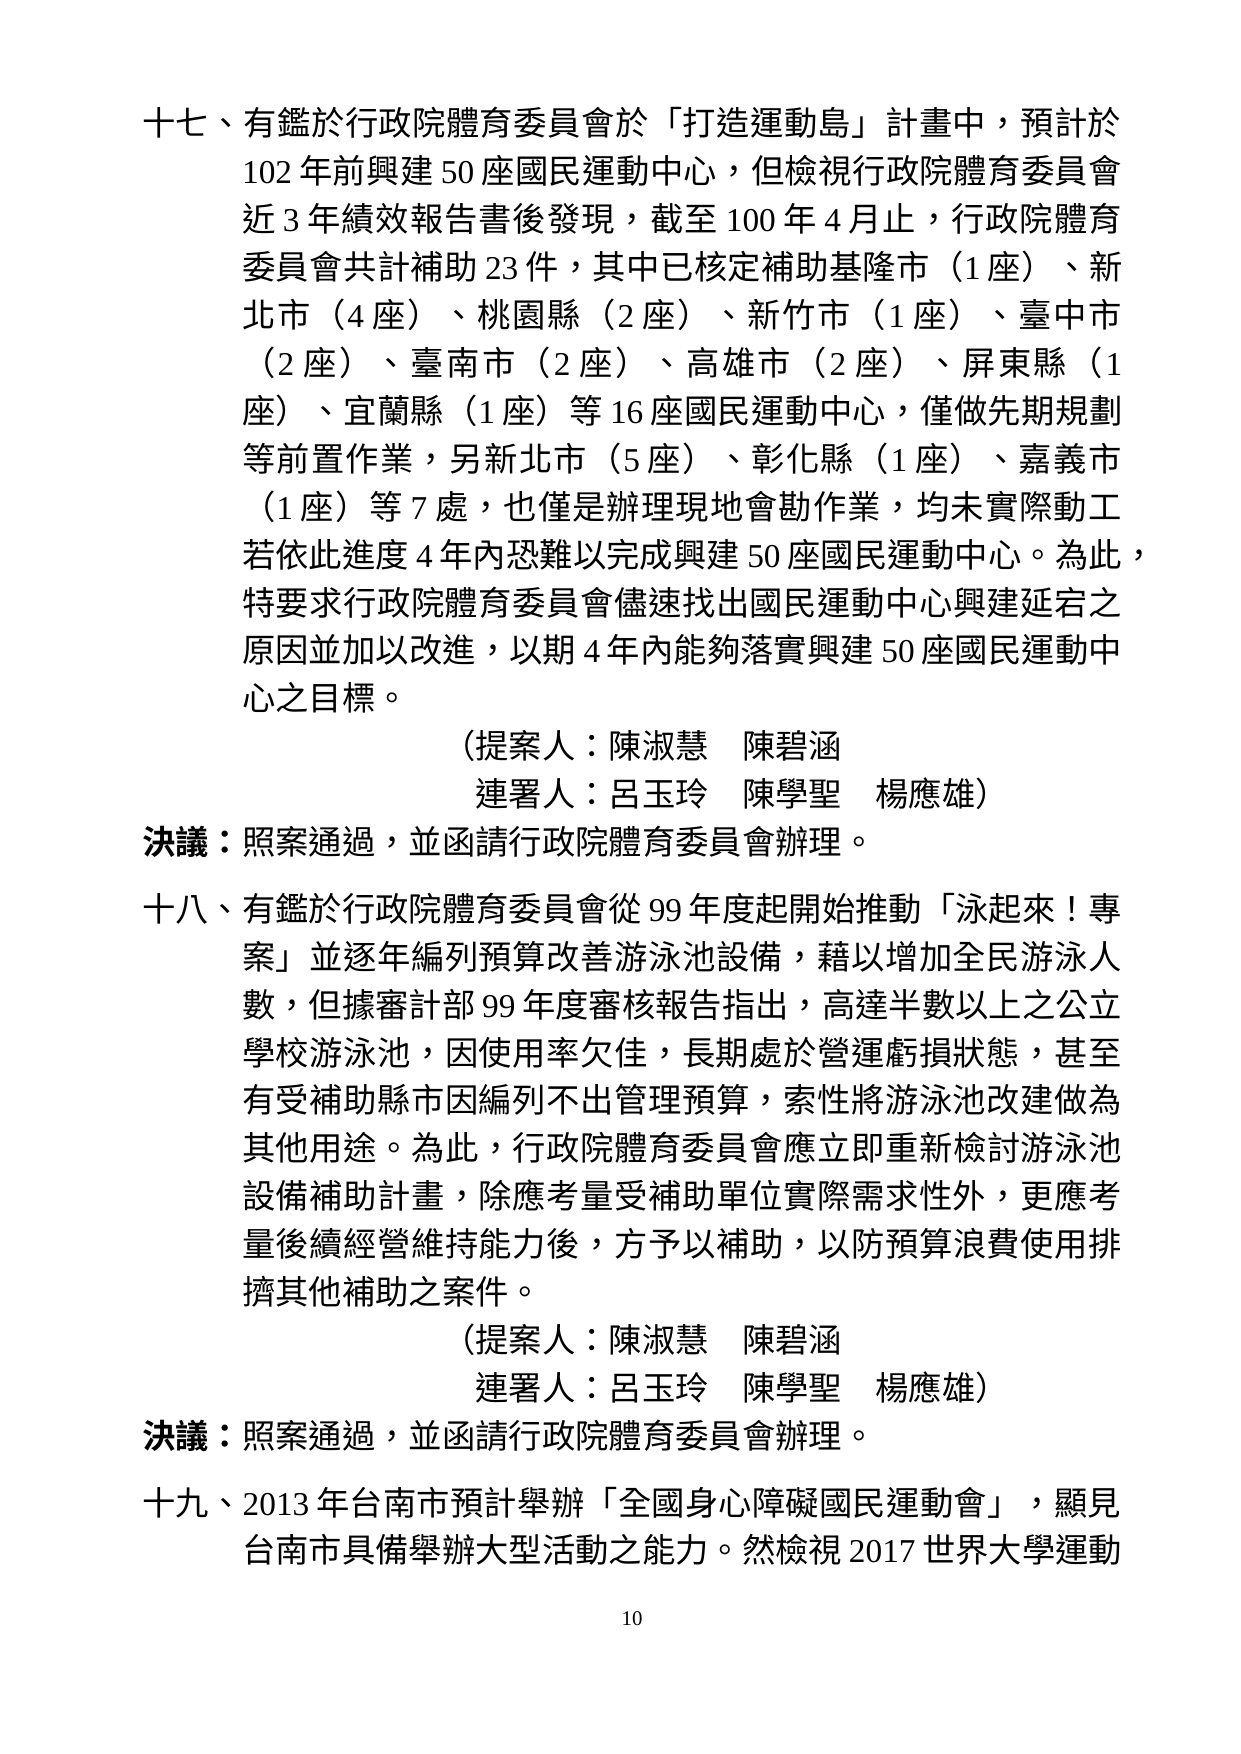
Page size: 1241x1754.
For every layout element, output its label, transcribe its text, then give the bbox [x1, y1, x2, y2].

text 十八、有鑑於行政院體育委員會從99年度起開始推動「泳起來！專案」並逐年編列預算改善游泳池設備，藉以增加全民游泳人數，但據審計部99年度審核報告指出，高達半數以上之公立學校游泳池，因使用率欠佳，長期處於營運虧損狀態，甚至有受補助縣市因編列不出管理預算，索性將游泳池改建做為其他用途。為此，行政院體育委員會應立即重新檢討游泳池設備補助計畫，除應考量受補助單位實際需求性外，更應考量後續經營維持能力後，方予以補助，以防預算浪費使用排擠其他補助之案件。 [142, 883, 1122, 1314]
text 十七、有鑑於行政院體育委員會於「打造運動島」計畫中，預計於102年前興建50座國民運動中心，但檢視行政院體育委員會近3年績效報告書後發現，截至100年4月止，行政院體育委員會共計補助23件，其中已核定補助基隆市（1座）、新北市（4座）、桃園縣（2座）、新竹市（1座）、臺中市（2座）、臺南市（2座）、高雄市（2座）、屏東縣（1座）、宜蘭縣（1座）等16座國民運動中心，僅做先期規劃等前置作業，另新北市（5座）、彰化縣（1座）、嘉義市（1座）等7處，也僅是辦理現地會勘作業，均未實際動工，若依此進度4年內恐難以完成興建50座國民運動中心。為此，特要求行政院體育委員會儘速找出國民運動中心興建延宕之原因並加以改進，以期4年內能夠落實興建50座國民運動中心之目標。 [142, 97, 1122, 720]
text （提案人：陳淑慧 陳碧涵 [142, 1314, 1122, 1362]
text 連署人：呂玉玲 陳學聖 楊應雄） [142, 768, 1122, 816]
text 決議：照案通過，並函請行政院體育委員會辦理。 [142, 816, 1122, 864]
text （提案人：陳淑慧 陳碧涵 [142, 720, 1122, 768]
text 十九、2013年台南市預計舉辦「全國身心障礙國民運動會」，顯見台南市具備舉辦大型活動之能力。然檢視2017世界大學運動 [142, 1477, 1122, 1572]
text 決議：照案通過，並函請行政院體育委員會辦理。 [142, 1410, 1122, 1458]
text 連署人：呂玉玲 陳學聖 楊應雄） [142, 1362, 1122, 1410]
